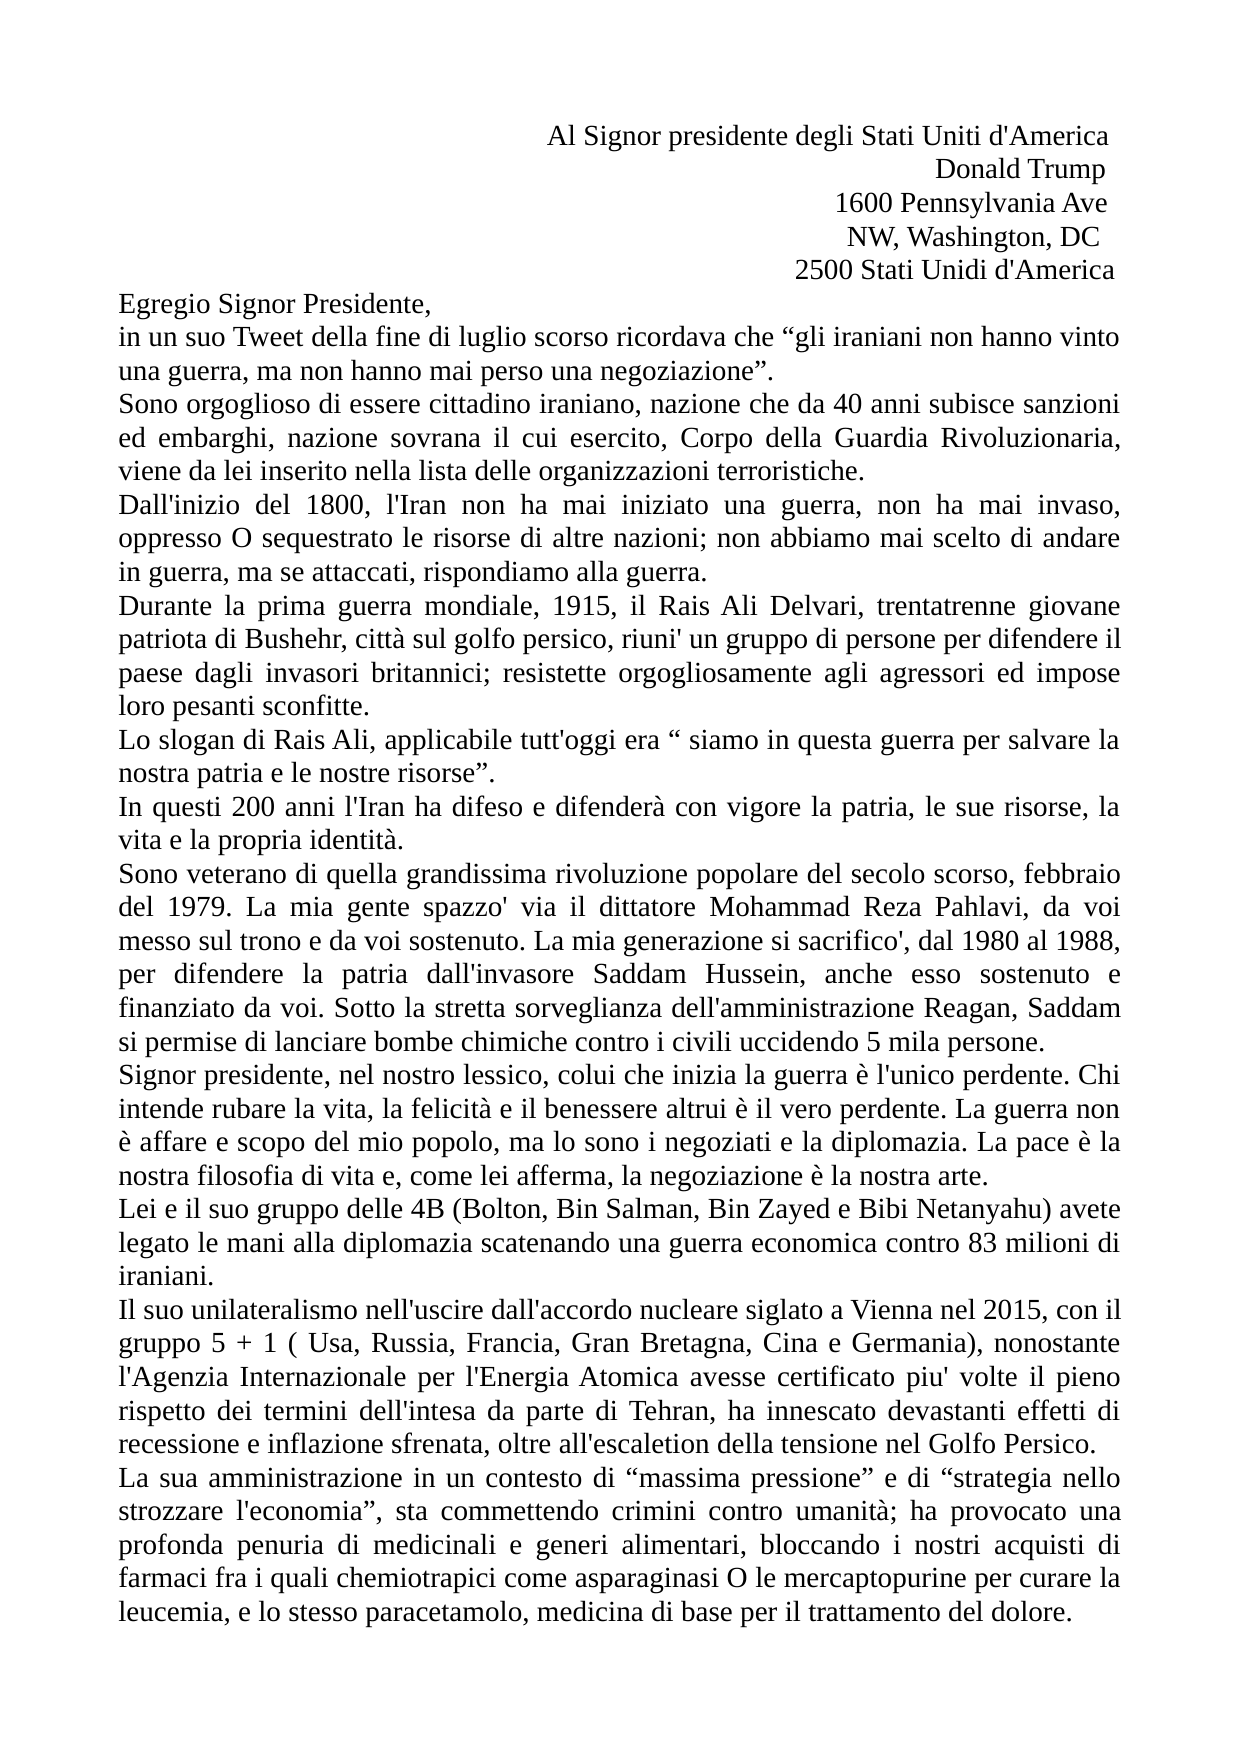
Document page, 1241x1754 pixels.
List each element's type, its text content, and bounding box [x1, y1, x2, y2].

text Sono orgoglioso di essere cittadino iraniano, nazione che da 40 anni subisce sanzioni ed embarghi, nazione sovrana il cui esercito, Corpo della Guardia Rivoluzionaria, viene da lei inserito nella lista delle organizzazioni terroristiche. [118, 386, 1122, 487]
text Signor presidente, nel nostro lessico, colui che inizia la guerra è l'unico perdente. Chi intende rubare la vita, la felicità e il benessere altrui è il vero perdente. La guerra non è affare e scopo del mio popolo, ma lo sono i negoziati e la diplomazia. La pace è la nostra filosofia di vita e, come lei afferma, la negoziazione è la nostra arte. [118, 1057, 1122, 1191]
text In questi 200 anni l'Iran ha difeso e difenderà con vigore la patria, le sue risorse, la vita e la propria identità. [118, 789, 1122, 856]
text Dall'inizio del 1800, l'Iran non ha mai iniziato una guerra, non ha mai invaso, oppresso O sequestrato le risorse di altre nazioni; non abbiamo mai scelto di andare in guerra, ma se attaccati, rispondiamo alla guerra. [118, 487, 1122, 588]
text Al Signor presidente degli Stati Uniti d'America [118, 118, 1122, 152]
text Sono veterano di quella grandissima rivoluzione popolare del secolo scorso, febbraio del 1979. La mia gente spazzo' via il dittatore Mohammad Reza Pahlavi, da voi messo sul trono e da voi sostenuto. La mia generazione si sacrifico', dal 1980 al 1988, per difendere la patria dall'invasore Saddam Hussein, anche esso sostenuto e finanziato da voi. Sotto la stretta sorveglianza dell'amministrazione Reagan, Saddam si permise di lanciare bombe chimiche contro i civili uccidendo 5 mila persone. [118, 856, 1122, 1057]
text Donald Trump [118, 152, 1122, 185]
text Il suo unilateralismo nell'uscire dall'accordo nucleare siglato a Vienna nel 2015, con il gruppo 5 + 1 ( Usa, Russia, Francia, Gran Bretagna, Cina e Germania), nonostante l'Agenzia Internazionale per l'Energia Atomica avesse certificato piu' volte il pieno rispetto dei termini dell'intesa da parte di Tehran, ha innescato devastanti effetti di recessione e inflazione sfrenata, oltre all'escaletion della tensione nel Golfo Persico. [118, 1292, 1122, 1460]
text in un suo Tweet della fine di luglio scorso ricordava che “gli iraniani non hanno vinto una guerra, ma non hanno mai perso una negoziazione”. [118, 319, 1122, 386]
text Durante la prima guerra mondiale, 1915, il Rais Ali Delvari, trentatrenne giovane patriota di Bushehr, città sul golfo persico, riuni' un gruppo di persone per difendere il paese dagli invasori britannici; resistette orgogliosamente agli agressori ed impose loro pesanti sconfitte. [118, 588, 1122, 722]
text Lo slogan di Rais Ali, applicabile tutt'oggi era “ siamo in questa guerra per salvare la nostra patria e le nostre risorse”. [118, 722, 1122, 789]
text NW, Washington, DC [118, 219, 1122, 252]
text Egregio Signor Presidente, [118, 286, 1122, 319]
text Lei e il suo gruppo delle 4B (Bolton, Bin Salman, Bin Zayed e Bibi Netanyahu) avete legato le mani alla diplomazia scatenando una guerra economica contro 83 milioni di iraniani. [118, 1191, 1122, 1292]
text 2500 Stati Unidi d'America [118, 252, 1122, 286]
text 1600 Pennsylvania Ave [118, 185, 1122, 219]
text La sua amministrazione in un contesto di “massima pressione” e di “strategia nello strozzare l'economia”, sta commettendo crimini contro umanità; ha provocato una profonda penuria di medicinali e generi alimentari, bloccando i nostri acquisti di farmaci fra i quali chemiotrapici come asparaginasi O le mercaptopurine per curare la leucemia, e lo stesso paracetamolo, medicina di base per il trattamento del dolore. [118, 1460, 1122, 1627]
